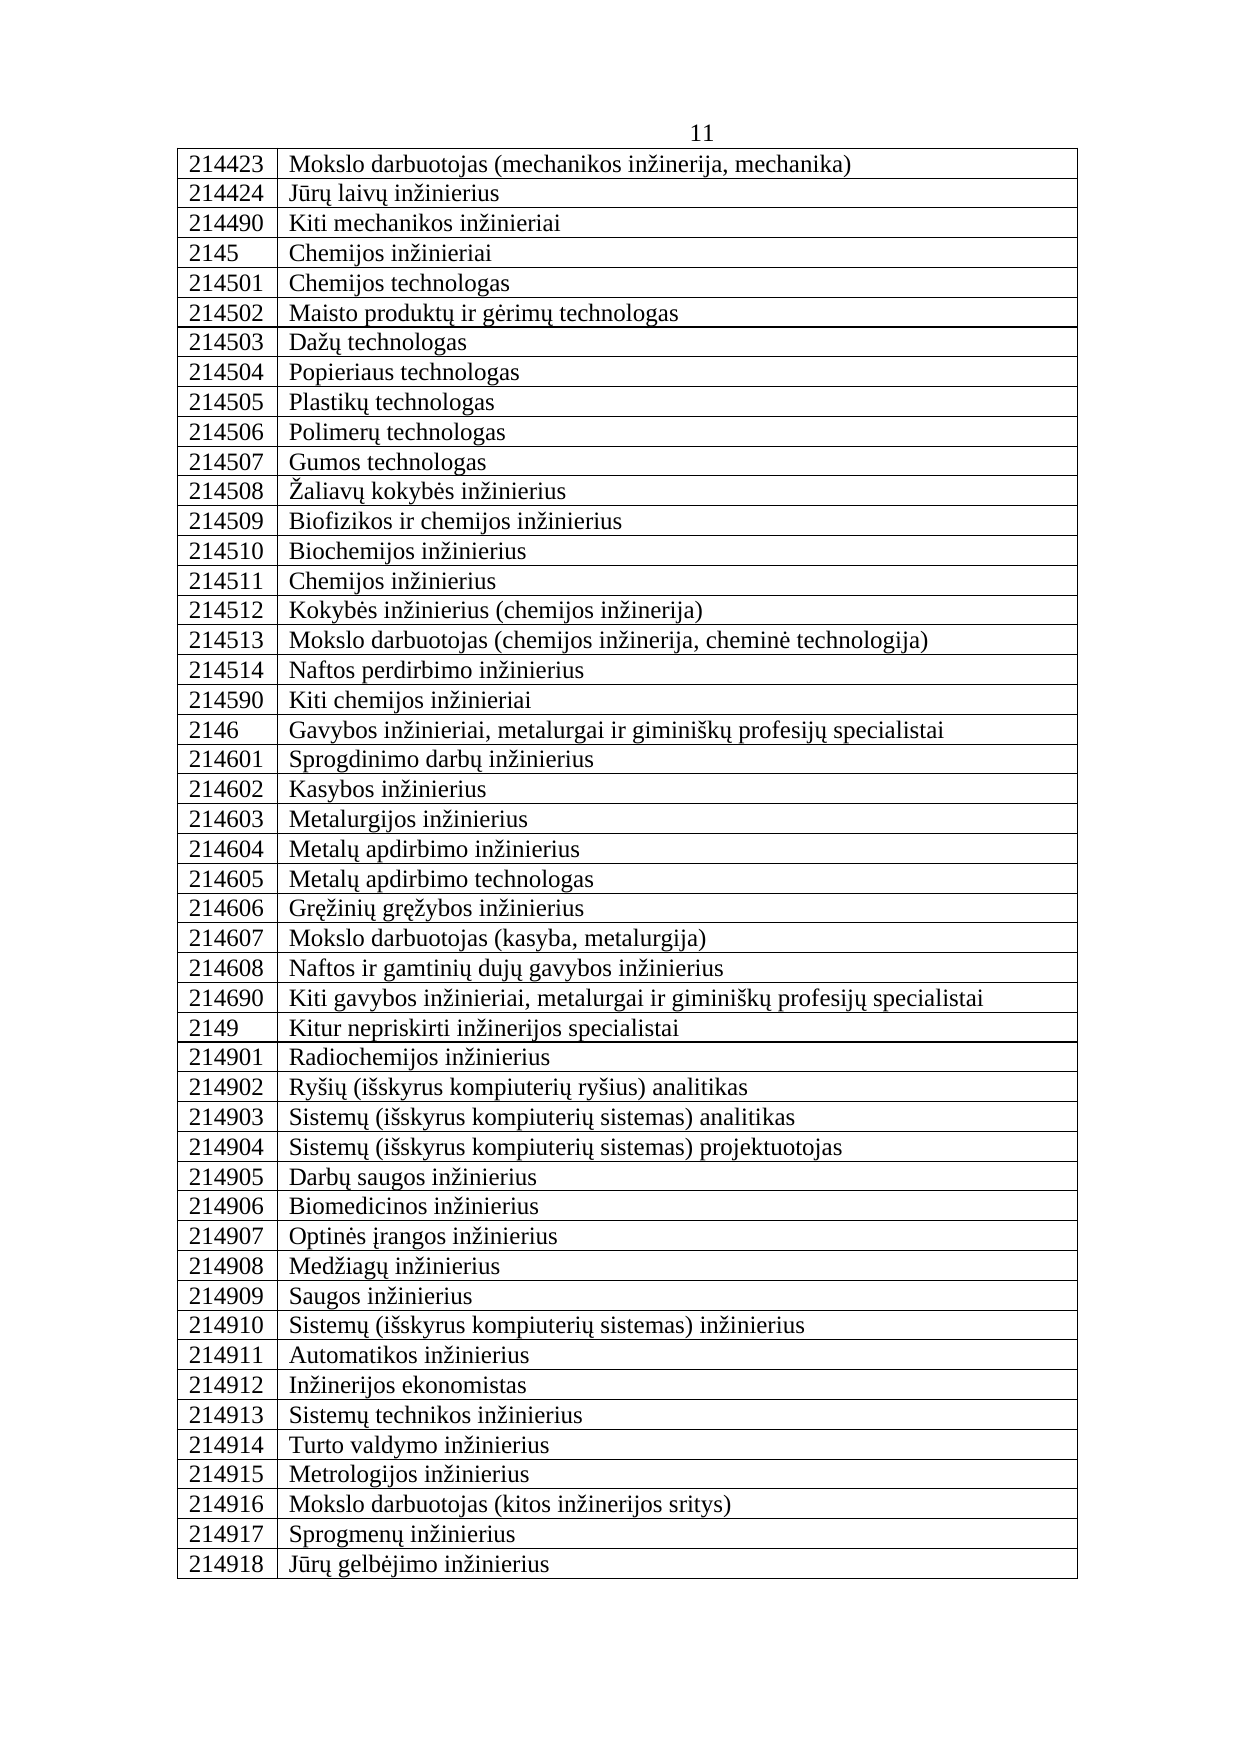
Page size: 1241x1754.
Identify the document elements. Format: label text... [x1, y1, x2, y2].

table_cell Inžinerijos ekonomistas [278, 1370, 1077, 1399]
table_cell 214918 [178, 1549, 277, 1578]
table_cell Sistemų (išskyrus kompiuterių sistemas) inžinierius [278, 1311, 1077, 1339]
table_cell Sistemų (išskyrus kompiuterių sistemas) projektuotojas [278, 1132, 1077, 1161]
table_cell 214913 [178, 1400, 277, 1429]
table_cell Gumos technologas [278, 447, 1077, 475]
table_cell Sistemų (išskyrus kompiuterių sistemas) analitikas [278, 1102, 1077, 1131]
table_cell Polimerų technologas [278, 417, 1077, 446]
table_cell 214490 [178, 208, 277, 237]
table_cell Biofizikos ir chemijos inžinierius [278, 506, 1077, 535]
table_cell 2149 [178, 1013, 277, 1041]
table_cell Sprogdinimo darbų inžinierius [278, 745, 1077, 773]
table_cell 214606 [178, 894, 277, 922]
table_cell 214603 [178, 804, 277, 833]
table_cell Popieriaus technologas [278, 357, 1077, 386]
table_cell 214690 [178, 983, 277, 1012]
table_cell Turto valdymo inžinierius [278, 1430, 1077, 1458]
table_cell 214509 [178, 506, 277, 535]
table_cell 214607 [178, 923, 277, 952]
table_cell Kokybės inžinierius (chemijos inžinerija) [278, 596, 1077, 624]
table_cell Biochemijos inžinierius [278, 536, 1077, 565]
table_cell 214910 [178, 1311, 277, 1339]
table_cell Metalų apdirbimo technologas [278, 864, 1077, 892]
table_cell 214590 [178, 685, 277, 714]
table_cell 214513 [178, 625, 277, 654]
table_cell 214917 [178, 1519, 277, 1548]
table_cell 214602 [178, 774, 277, 803]
table_cell 214511 [178, 566, 277, 594]
table_cell Gavybos inžinieriai, metalurgai ir giminiškų profesijų specialistai [278, 715, 1077, 743]
table_cell 214504 [178, 357, 277, 386]
table_cell 214908 [178, 1251, 277, 1280]
table_cell 214601 [178, 745, 277, 773]
table_cell 214608 [178, 953, 277, 982]
table_cell Kiti gavybos inžinieriai, metalurgai ir giminiškų profesijų specialistai [278, 983, 1077, 1012]
table_cell Metalurgijos inžinierius [278, 804, 1077, 833]
table_cell Optinės įrangos inžinierius [278, 1221, 1077, 1250]
table_cell Žaliavų kokybės inžinierius [278, 476, 1077, 505]
table_cell 214905 [178, 1162, 277, 1190]
table_cell 214505 [178, 387, 277, 416]
table_cell Naftos ir gamtinių dujų gavybos inžinierius [278, 953, 1077, 982]
table_cell 214902 [178, 1072, 277, 1101]
table_cell 214903 [178, 1102, 277, 1131]
table_cell Metalų apdirbimo inžinierius [278, 834, 1077, 863]
table_cell Mokslo darbuotojas (chemijos inžinerija, cheminė technologija) [278, 625, 1077, 654]
table_cell Saugos inžinierius [278, 1281, 1077, 1309]
table_cell Sistemų technikos inžinierius [278, 1400, 1077, 1429]
table_cell 214503 [178, 328, 277, 356]
table_cell 214604 [178, 834, 277, 863]
table_cell Kiti mechanikos inžinieriai [278, 208, 1077, 237]
table_cell 214915 [178, 1460, 277, 1488]
table_cell 214909 [178, 1281, 277, 1309]
table_cell 2146 [178, 715, 277, 743]
table_cell Mokslo darbuotojas (mechanikos inžinerija, mechanika) [278, 149, 1077, 177]
table_cell 214501 [178, 268, 277, 297]
table_cell 214605 [178, 864, 277, 892]
table_cell 214914 [178, 1430, 277, 1458]
table_cell 214502 [178, 298, 277, 326]
table_cell Darbų saugos inžinierius [278, 1162, 1077, 1190]
table_cell Kiti chemijos inžinieriai [278, 685, 1077, 714]
table_cell Dažų technologas [278, 328, 1077, 356]
table_cell Kasybos inžinierius [278, 774, 1077, 803]
table_cell Radiochemijos inžinierius [278, 1043, 1077, 1071]
table_cell 214507 [178, 447, 277, 475]
table_cell Plastikų technologas [278, 387, 1077, 416]
table_cell Chemijos inžinieriai [278, 238, 1077, 267]
table_cell Naftos perdirbimo inžinierius [278, 655, 1077, 684]
table_cell Chemijos technologas [278, 268, 1077, 297]
table_cell Mokslo darbuotojas (kasyba, metalurgija) [278, 923, 1077, 952]
table_cell Kitur nepriskirti inžinerijos specialistai [278, 1013, 1077, 1041]
table_cell 214508 [178, 476, 277, 505]
table_cell 214512 [178, 596, 277, 624]
table_cell 214911 [178, 1340, 277, 1369]
table_cell 2145 [178, 238, 277, 267]
table_cell Maisto produktų ir gėrimų technologas [278, 298, 1077, 326]
table_cell Jūrų laivų inžinierius [278, 179, 1077, 207]
table_cell 214916 [178, 1489, 277, 1518]
table_cell Gręžinių gręžybos inžinierius [278, 894, 1077, 922]
table_cell Ryšių (išskyrus kompiuterių ryšius) analitikas [278, 1072, 1077, 1101]
table_cell 214424 [178, 179, 277, 207]
table_cell 214514 [178, 655, 277, 684]
table_cell Automatikos inžinierius [278, 1340, 1077, 1369]
table_cell Jūrų gelbėjimo inžinierius [278, 1549, 1077, 1578]
table_cell 214423 [178, 149, 277, 177]
table_cell 214904 [178, 1132, 277, 1161]
table_cell Chemijos inžinierius [278, 566, 1077, 594]
table_cell 214907 [178, 1221, 277, 1250]
table_cell 214912 [178, 1370, 277, 1399]
table_cell 214510 [178, 536, 277, 565]
table_cell Sprogmenų inžinierius [278, 1519, 1077, 1548]
table_cell Medžiagų inžinierius [278, 1251, 1077, 1280]
table_cell 214506 [178, 417, 277, 446]
table_cell 214906 [178, 1191, 277, 1220]
table_cell Metrologijos inžinierius [278, 1460, 1077, 1488]
table_cell 214901 [178, 1043, 277, 1071]
table_cell Mokslo darbuotojas (kitos inžinerijos sritys) [278, 1489, 1077, 1518]
table_cell Biomedicinos inžinierius [278, 1191, 1077, 1220]
